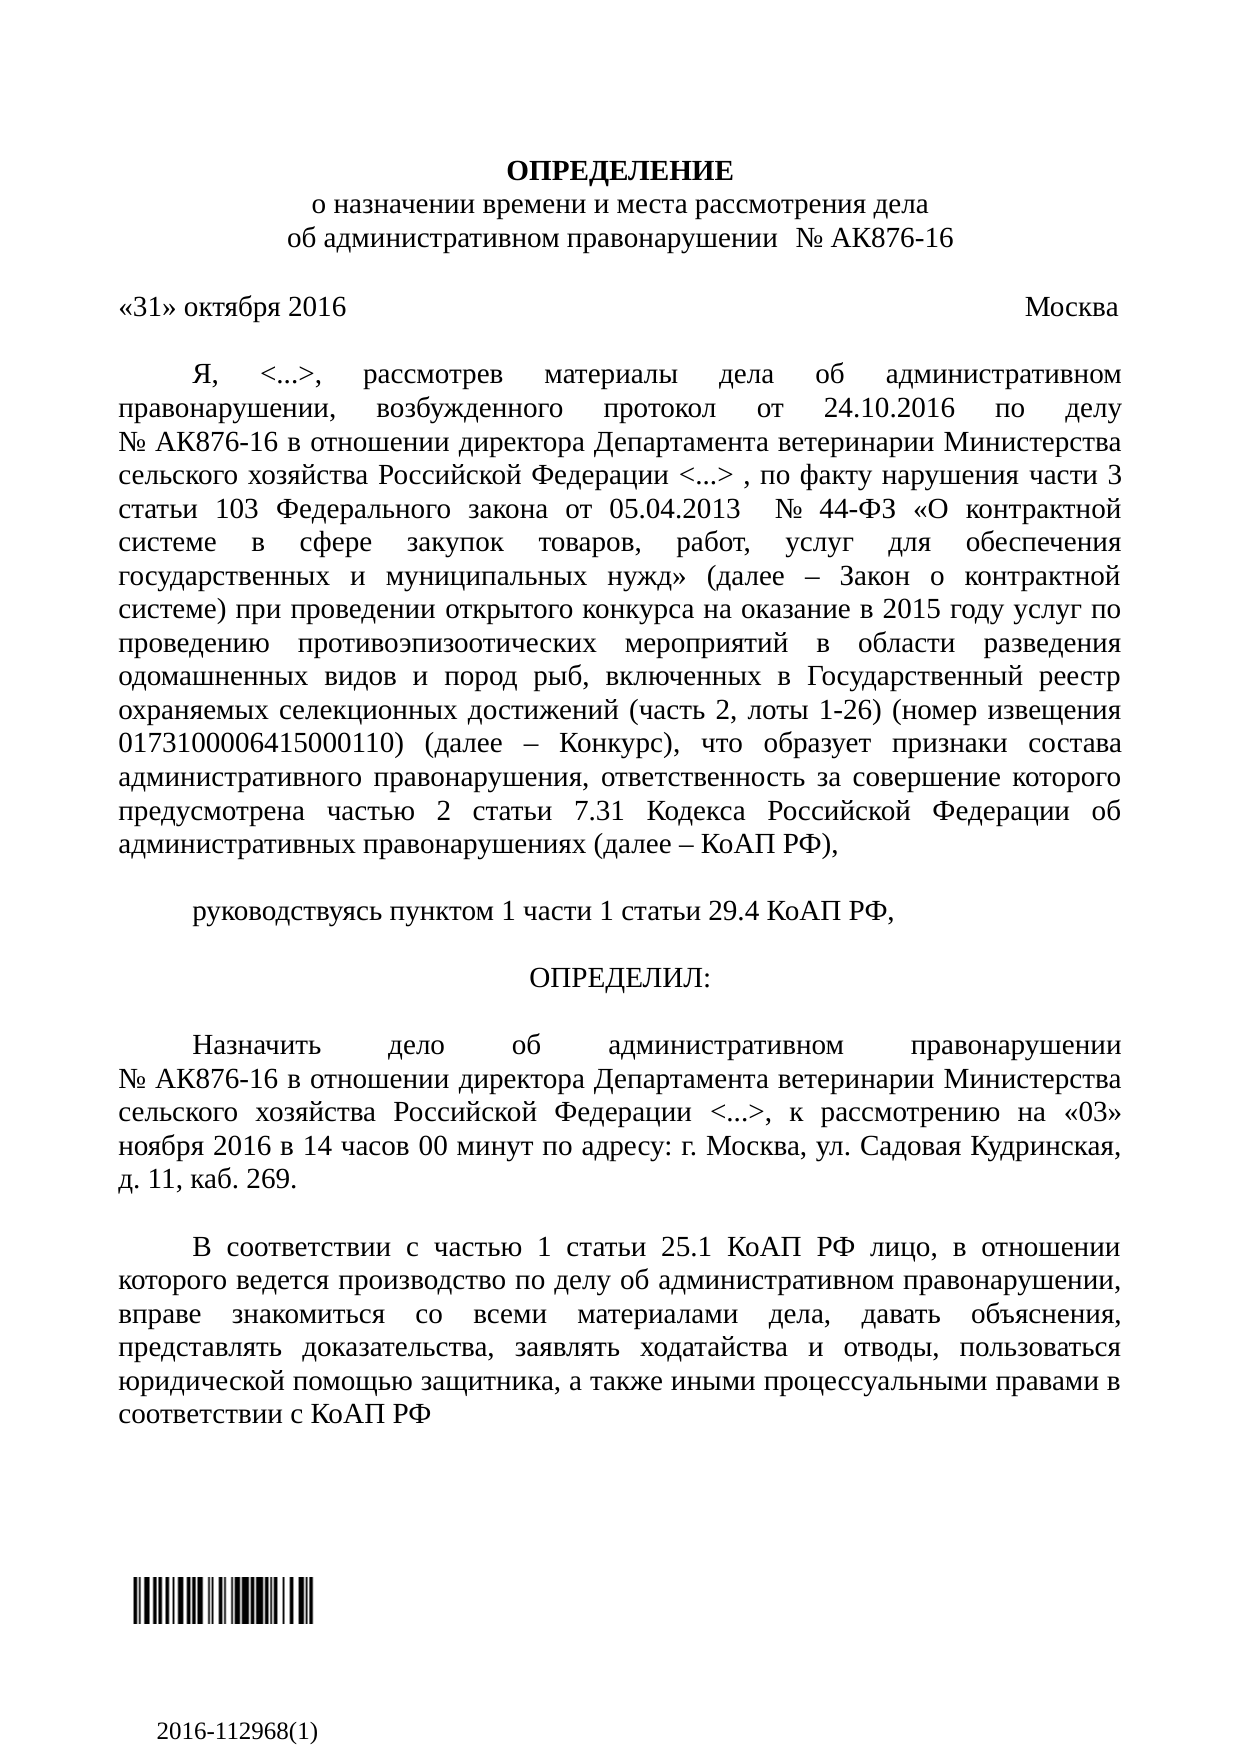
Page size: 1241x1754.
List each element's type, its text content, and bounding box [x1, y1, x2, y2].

text ОПРЕДЕЛИЛ: [118, 960, 1122, 994]
text об административном правонарушении № АК876-16 [118, 220, 1122, 256]
text В соответствии с частью 1 статьи 25.1 КоАП РФ лицо, в отношении которого ведется производство по делу об административном правонарушении, вправе знакомиться со всеми материалами дела, давать объяснения, представлять доказательства, заявлять ходатайства и отводы, пользоваться юридической помощью защитника, а также иными процессуальными правами в соответствии с КоАП РФ [118, 1229, 1122, 1430]
subtitle ОПРЕДЕЛЕНИЕ [118, 153, 1122, 186]
text Я, <...>, рассмотрев материалы дела об административном правонарушении, возбужденного протокол от 24.10.2016 по делу № АК876-16 в отношении директора Департамента ветеринарии Министерства сельского хозяйства Российской Федерации <...> , по факту нарушения части 3 статьи 103 Федерального закона от 05.04.2013 № 44-ФЗ «О контрактной системе в сфере закупок товаров, работ, услуг для обеспечения государственных и муниципальных нужд» (далее – Закон о контрактной системе) при проведении открытого конкурса на оказание в 2015 году услуг по проведению противоэпизоотических мероприятий в области разведения одомашненных видов и пород рыб, включенных в Государственный реестр охраняемых селекционных достижений (часть 2, лоты 1-26) (номер извещения 0173100006415000110) (далее – Конкурс), что образует признаки состава административного правонарушения, ответственность за совершение которого предусмотрена частью 2 статьи 7.31 Кодекса Российской Федерации об административных правонарушениях (далее – КоАП РФ), [118, 357, 1122, 860]
picture [118, 1577, 331, 1624]
text руководствуясь пунктом 1 части 1 статьи 29.4 КоАП РФ, [118, 893, 1122, 927]
text Назначить дело об административном правонарушении № АК876-16 в отношении директора Департамента ветеринарии Министерства сельского хозяйства Российской Федерации <...>, к рассмотрению на «03» ноября 2016 в 14 часов 00 минут по адресу: г. Москва, ул. Садовая Кудринская, д. 11, каб. 269. [118, 1027, 1122, 1195]
text о назначении времени и места рассмотрения дела [118, 186, 1122, 220]
text «31» октября 2016 Москва [118, 289, 1122, 323]
